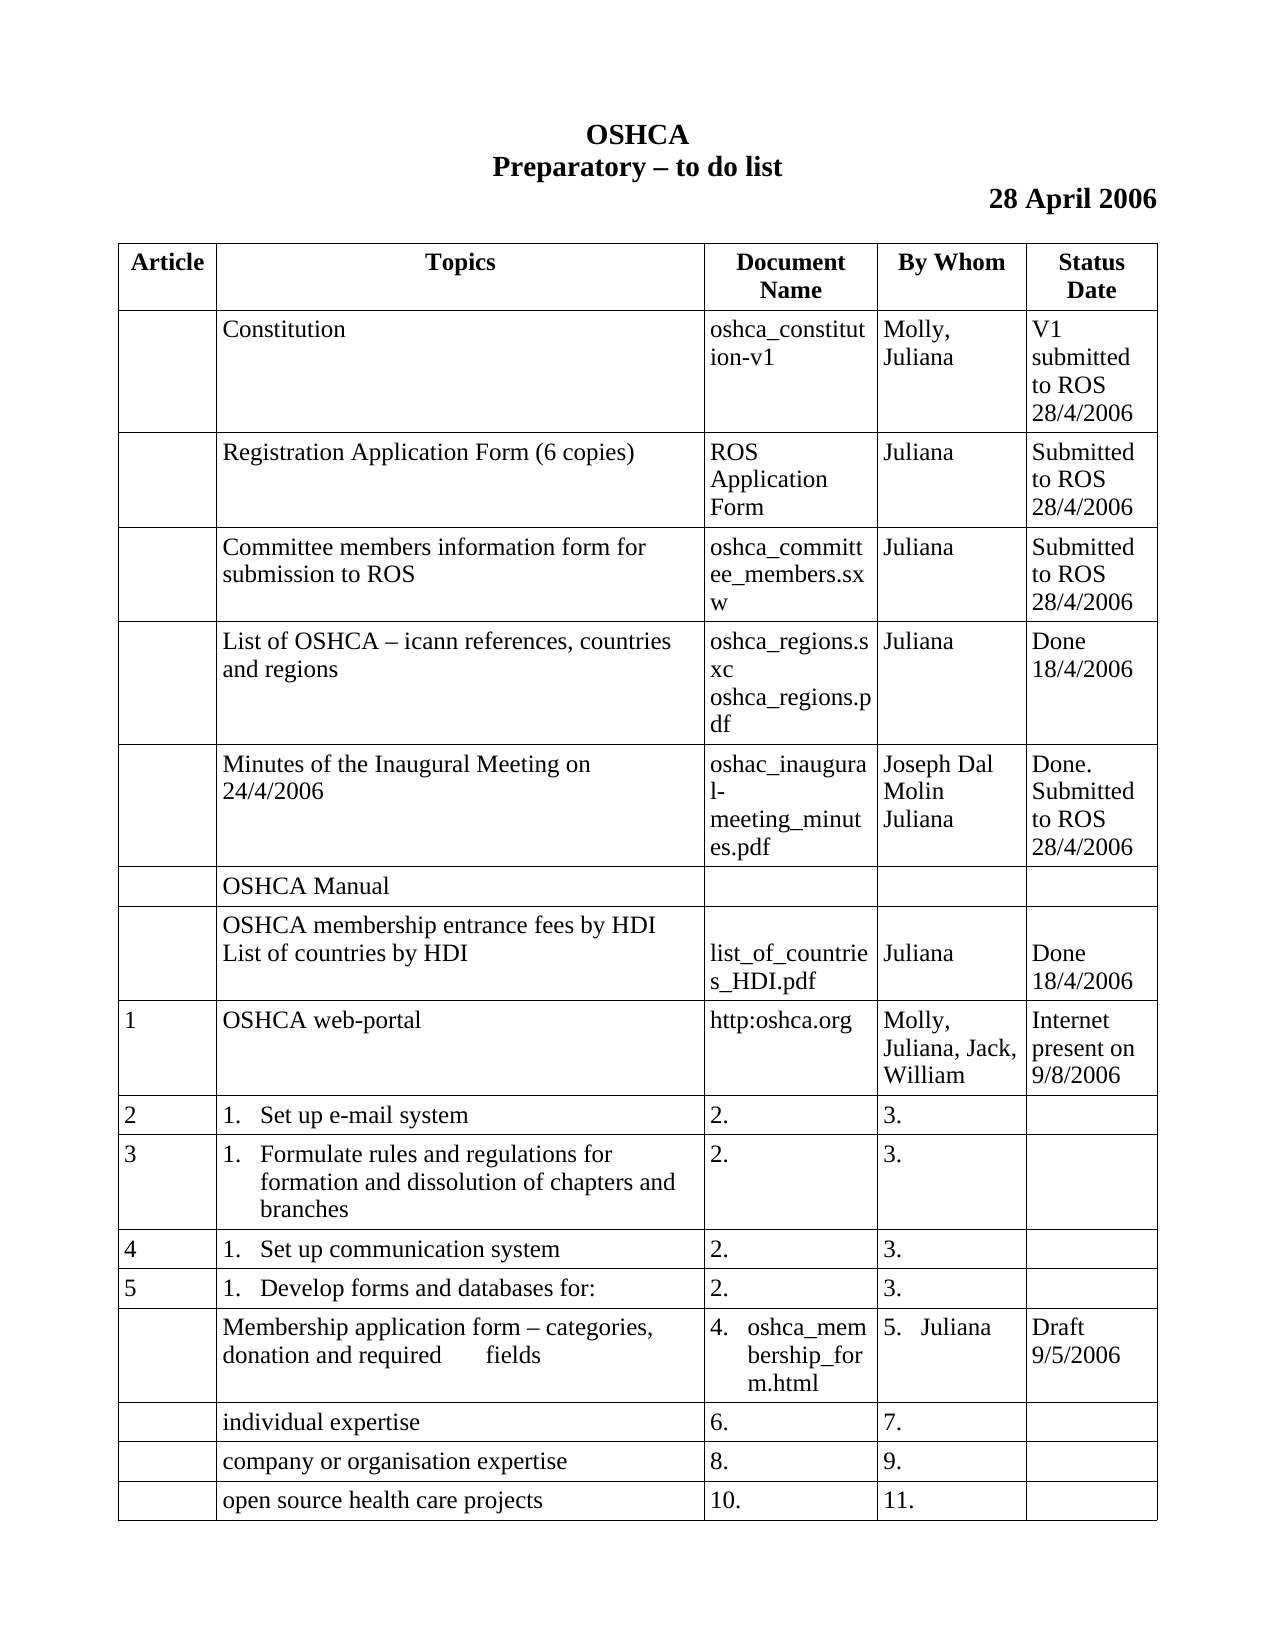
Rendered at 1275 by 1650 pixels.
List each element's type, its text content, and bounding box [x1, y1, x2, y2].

table_cell 1 [119, 1001, 216, 1095]
table_cell http:oshca.org [705, 1001, 877, 1095]
table_cell 3 [119, 1135, 216, 1229]
table_cell [119, 311, 216, 432]
table_cell List of OSHCA – icann references, countries and regions [217, 622, 704, 744]
table_cell oshca_constitution-v1 [705, 311, 877, 432]
table_cell Done 18/4/2006 [1027, 907, 1157, 1000]
table_header Topics [217, 244, 704, 310]
table_cell Juliana [878, 907, 1026, 1000]
table_cell Juliana [878, 1309, 1026, 1402]
table_cell Juliana [878, 622, 1026, 744]
table_cell [1027, 1096, 1157, 1134]
table_cell [1027, 1230, 1157, 1268]
table_cell Registration Application Form (6 copies) [217, 433, 704, 527]
text Preparatory – to do list [118, 150, 1157, 183]
table_cell Done. Submitted to ROS 28/4/2006 [1027, 745, 1157, 866]
table_cell [878, 867, 1026, 906]
table_cell Draft 9/5/2006 [1027, 1309, 1157, 1402]
table_cell V1 submitted to ROS 28/4/2006 [1027, 311, 1157, 432]
table_cell [119, 867, 216, 906]
table_cell [1027, 1482, 1157, 1520]
table_cell Juliana [878, 433, 1026, 527]
table_cell [119, 907, 216, 1000]
table_cell [1027, 1442, 1157, 1481]
table_cell oshca_membership_form.html [705, 1309, 877, 1402]
table_header Article [119, 244, 216, 310]
table_cell [878, 1403, 1026, 1441]
table_cell [878, 1269, 1026, 1307]
table_cell OSHCA web-portal [217, 1001, 704, 1095]
table_cell open source health care projects [217, 1482, 704, 1520]
table_cell [705, 1269, 877, 1307]
table_cell ROS Application Form [705, 433, 877, 527]
table_cell [878, 1442, 1026, 1481]
table_cell Submitted to ROS 28/4/2006 [1027, 528, 1157, 621]
table_cell [705, 1230, 877, 1268]
table_cell Develop forms and databases for: [217, 1269, 704, 1307]
table_cell Submitted to ROS 28/4/2006 [1027, 433, 1157, 527]
table_cell Committee members information form for submission to ROS [217, 528, 704, 621]
table_cell Done 18/4/2006 [1027, 622, 1157, 744]
table_cell [119, 1309, 216, 1402]
table_cell Membership application form – categories, donation and required fields [217, 1309, 704, 1402]
table_cell [119, 622, 216, 744]
text 28 April 2006 [118, 183, 1157, 215]
table_cell [705, 1442, 877, 1481]
table_cell Molly, Juliana, Jack, William [878, 1001, 1026, 1095]
table_cell 5 [119, 1269, 216, 1307]
table_cell [119, 1442, 216, 1481]
table_cell individual expertise [217, 1403, 704, 1441]
table_cell Molly, Juliana [878, 311, 1026, 432]
table_cell Minutes of the Inaugural Meeting on 24/4/2006 [217, 745, 704, 866]
table_cell [705, 1403, 877, 1441]
table_cell list_of_countries_HDI.pdf [705, 907, 877, 1000]
table_cell [705, 1135, 877, 1229]
table_cell oshca_committee_members.sxw [705, 528, 877, 621]
table_header Document Name [705, 244, 877, 310]
table_cell [119, 745, 216, 866]
table_cell 2 [119, 1096, 216, 1134]
table_cell company or organisation expertise [217, 1442, 704, 1481]
table_cell [878, 1096, 1026, 1134]
table_cell Set up communication system [217, 1230, 704, 1268]
table_cell 4 [119, 1230, 216, 1268]
table_cell [119, 433, 216, 527]
text OSHCA [118, 118, 1157, 150]
table_cell [878, 1230, 1026, 1268]
table_cell Internet present on 9/8/2006 [1027, 1001, 1157, 1095]
table_cell Set up e-mail system [217, 1096, 704, 1134]
table_cell [705, 1482, 877, 1520]
table_cell OSHCA Manual [217, 867, 704, 906]
table_cell [1027, 1135, 1157, 1229]
table_cell [878, 1482, 1026, 1520]
table_cell OSHCA membership entrance fees by HDI List of countries by HDI [217, 907, 704, 1000]
table_cell [119, 528, 216, 621]
table_cell [119, 1403, 216, 1441]
table_cell [1027, 1403, 1157, 1441]
table_cell oshac_inaugural-meeting_minutes.pdf [705, 745, 877, 866]
table_cell [119, 1482, 216, 1520]
table_cell [705, 1096, 877, 1134]
table_cell [705, 867, 877, 906]
table_cell oshca_regions.sxc oshca_regions.pdf [705, 622, 877, 744]
table_header Status Date [1027, 244, 1157, 310]
table_cell Juliana [878, 528, 1026, 621]
table_cell Joseph Dal Molin Juliana [878, 745, 1026, 866]
table_cell [1027, 1269, 1157, 1307]
table_cell [1027, 867, 1157, 906]
table_cell Constitution [217, 311, 704, 432]
table_cell [878, 1135, 1026, 1229]
table_header By Whom [878, 244, 1026, 310]
table_cell Formulate rules and regulations for formation and dissolution of chapters and branches [217, 1135, 704, 1229]
